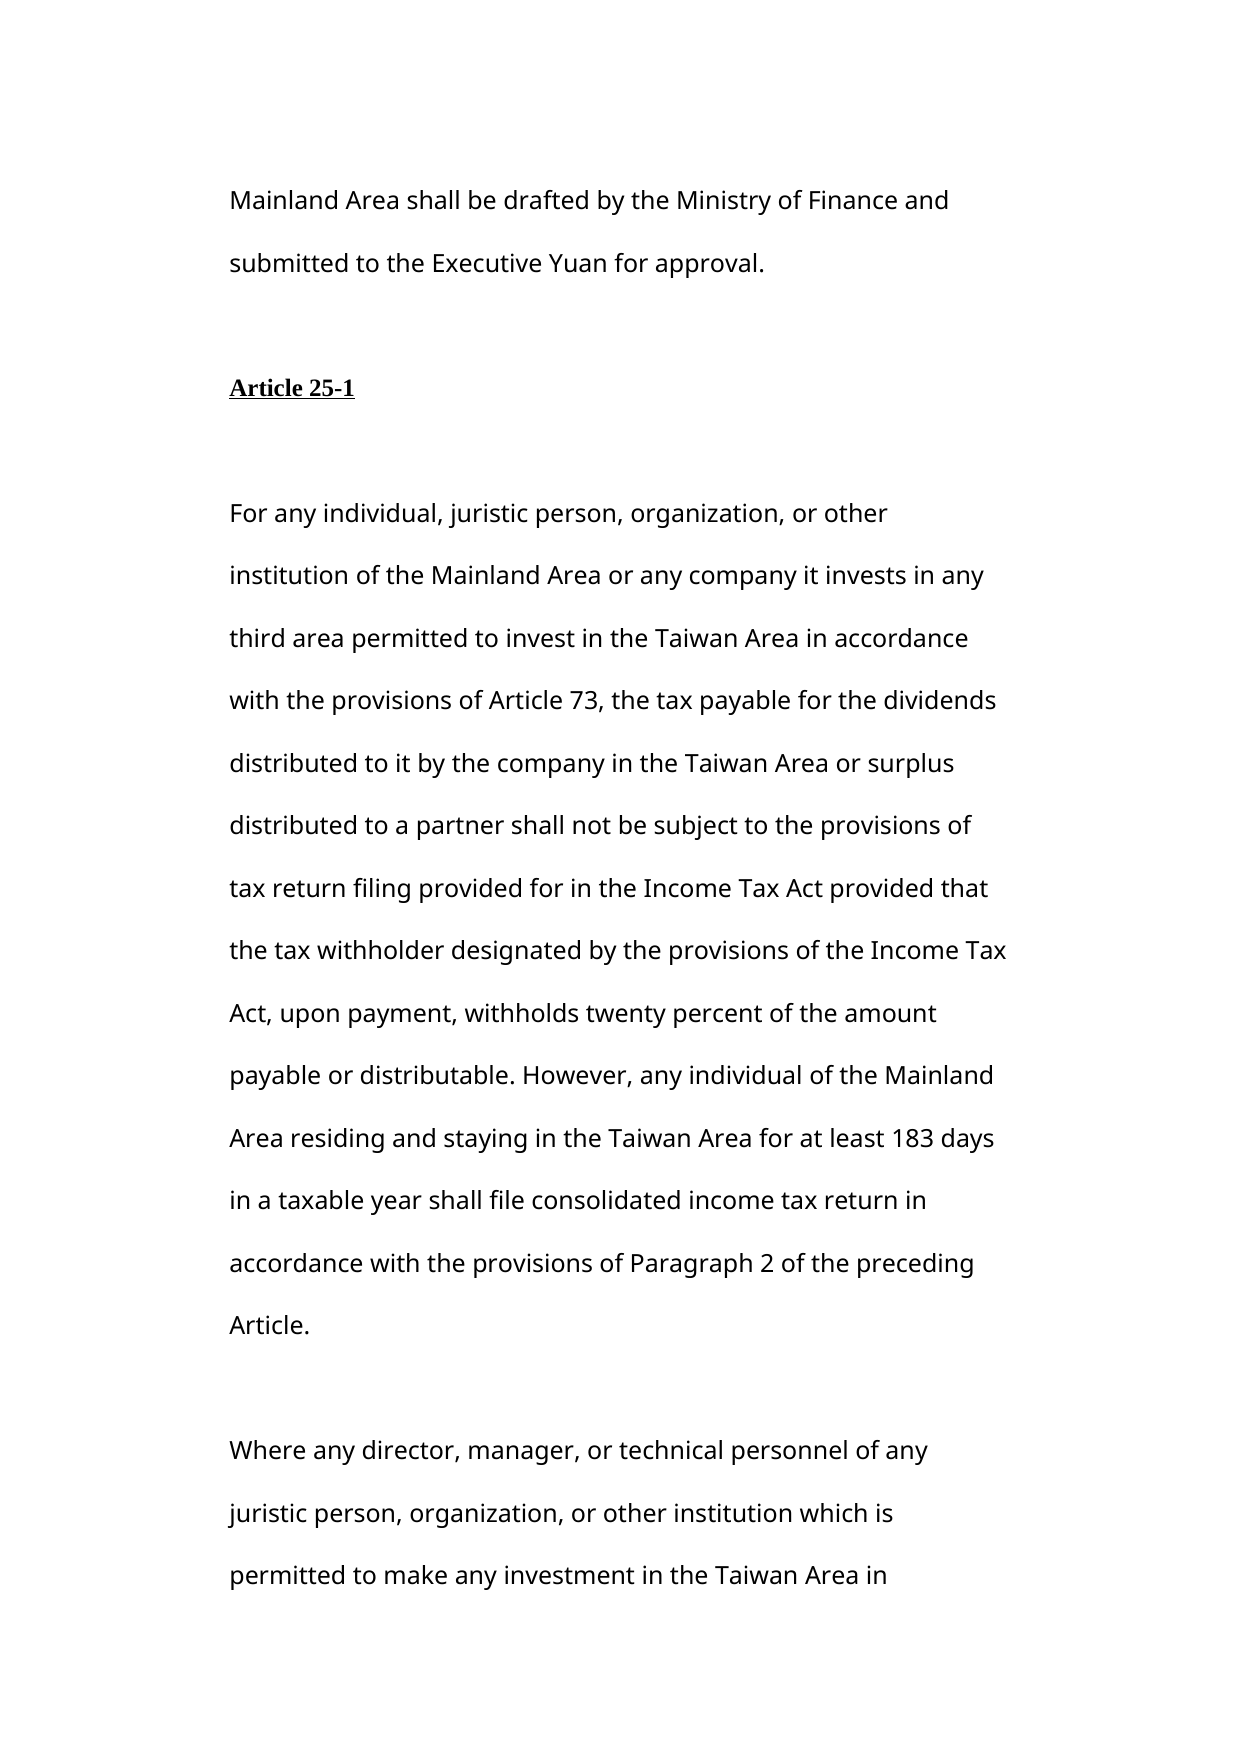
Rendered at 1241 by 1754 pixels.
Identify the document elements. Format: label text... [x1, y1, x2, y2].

text Where any director, manager, or technical personnel of any juristic person, organization, or other institution which is permitted to make any investment in the Taiwan Area in [229, 1408, 1011, 1596]
text For any individual, juristic person, organization, or other institution of the Mainland Area or any company it invests in any third area permitted to invest in the Taiwan Area in accordance with the provisions of Article 73, the tax payable for the dividends distributed to it by the company in the Taiwan Area or surplus distributed to a partner shall not be subject to the provisions of tax return filing provided for in the Income Tax Act provided that the tax withholder designated by the provisions of the Income Tax Act, upon payment, withholds twenty percent of the amount payable or distributable. However, any individual of the Mainland Area residing and staying in the Taiwan Area for at least 183 days in a taxable year shall file consolidated income tax return in accordance with the provisions of Paragraph 2 of the preceding Article. [229, 471, 1011, 1346]
text Article 25-1 [229, 346, 1053, 408]
text Mainland Area shall be drafted by the Ministry of Finance and submitted to the Executive Yuan for approval. [229, 158, 1011, 283]
